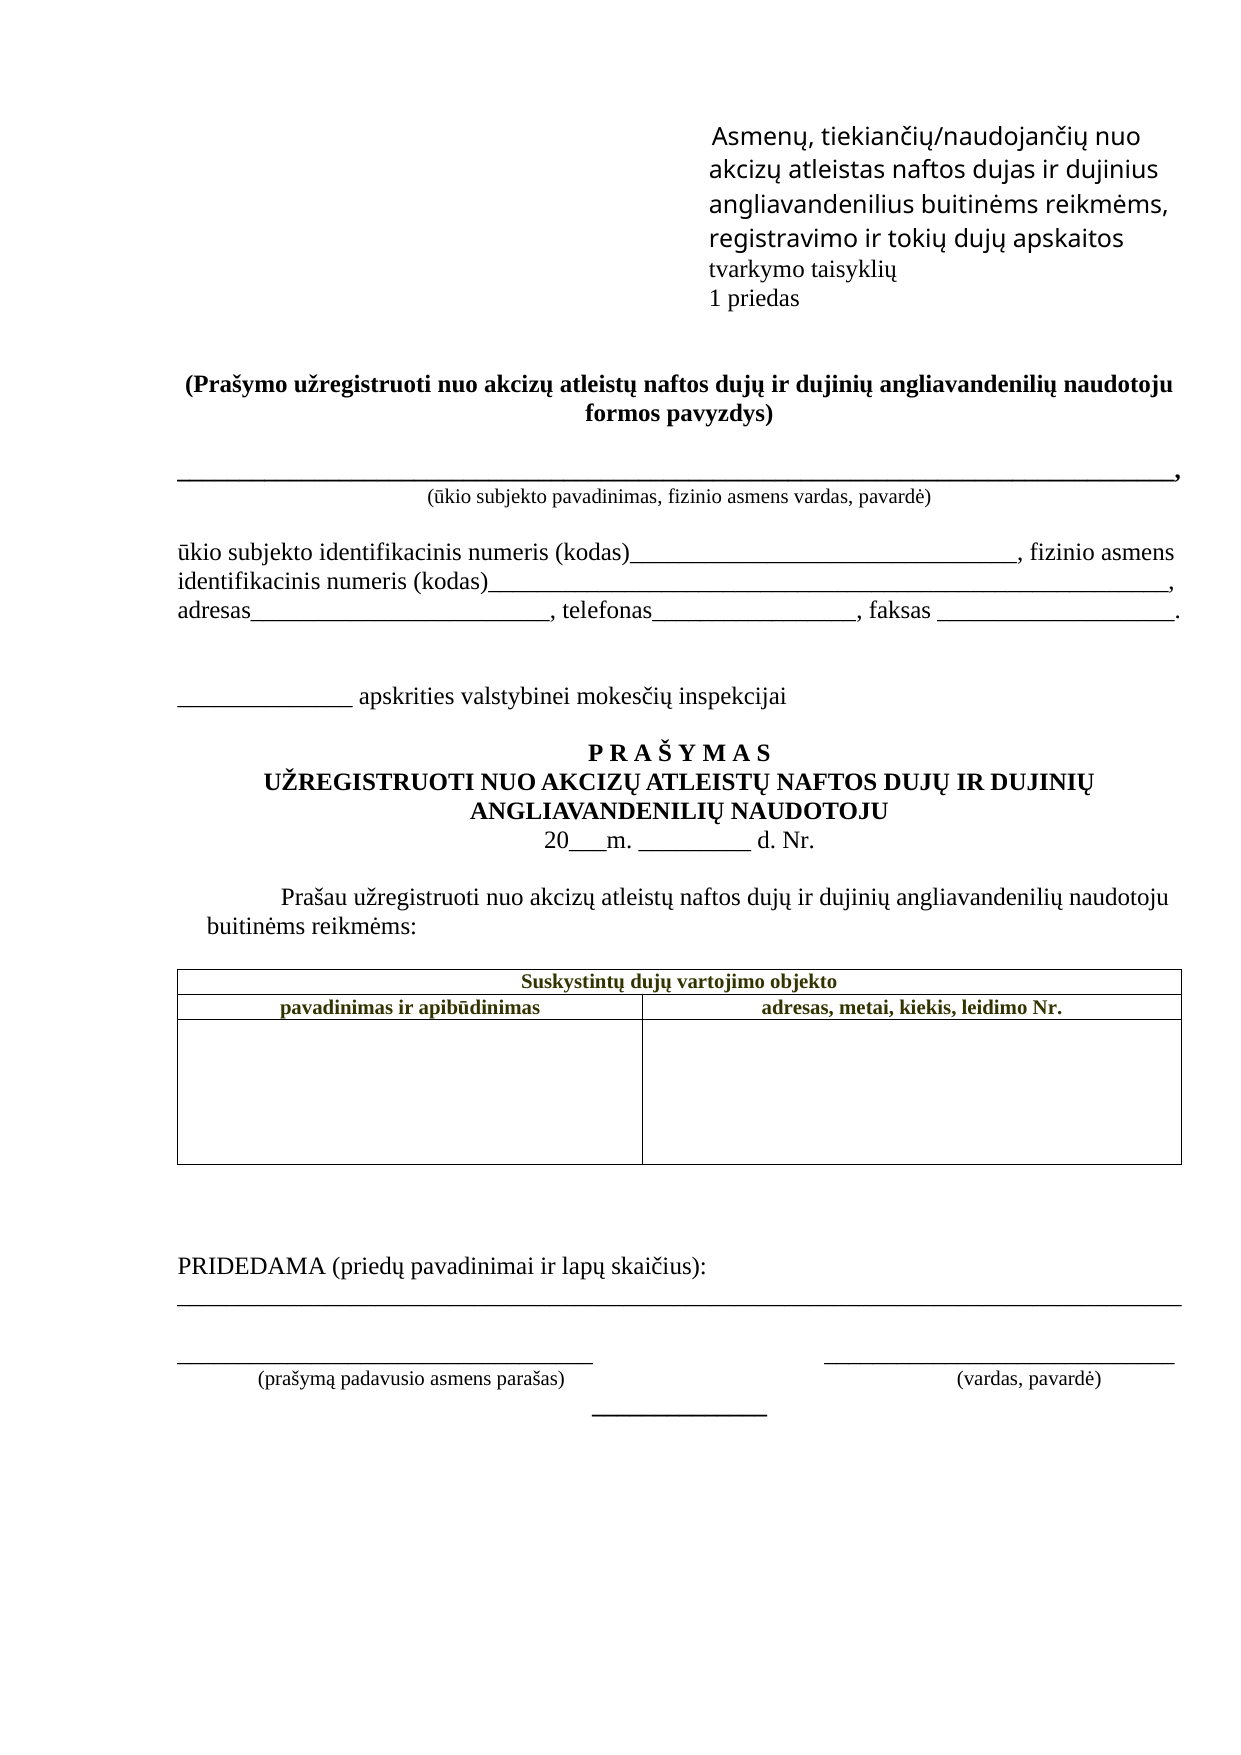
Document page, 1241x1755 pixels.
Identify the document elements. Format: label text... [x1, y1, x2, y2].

text (ūkio subjekto pavadinimas, fizinio asmens vardas, pavardė) [177, 484, 1181, 508]
text ______________ apskrities valstybinei mokesčių inspekcijai [177, 681, 1181, 710]
text Prašau užregistruoti nuo akcizų atleistų naftos dujų ir dujinių angliavandenilių naudotoju buitinėms reikmėms: [207, 882, 1181, 940]
text tvarkymo taisyklių [177, 254, 1181, 283]
text adresas , telefonas , faksas . [177, 595, 1181, 623]
text ______________ [177, 1390, 1181, 1419]
table_cell [643, 1020, 1181, 1164]
text ūkio subjekto identifikacinis numeris (kodas) , fizinio asmens [177, 537, 1181, 566]
text identifikacinis numeris (kodas) , [177, 566, 1181, 595]
text , [177, 456, 1181, 484]
text (prašymą padavusio asmens parašas) (vardas, pavardė) [177, 1366, 1181, 1390]
table_cell adresas, metai, kiekis, leidimo Nr. [643, 995, 1181, 1019]
text (Prašymo užregistruoti nuo akcizų atleistų naftos dujų ir dujinių angliavandenilių naudotoju formos pavyzdys) [177, 369, 1181, 427]
text PRAŠYMAS [177, 738, 1181, 767]
text 1 priedas [177, 283, 1181, 312]
table_cell pavadinimas ir apibūdinimas [178, 995, 642, 1019]
text PRIDEDAMA (priedų pavadinimai ir lapų skaičius): [177, 1251, 1181, 1280]
text UŽREGISTRUOTI NUO AKCIZŲ ATLEISTŲ NAFTOS DUJŲ IR DUJINIŲ ANGLIAVANDENILIŲ NAUDOTOJU [177, 767, 1181, 825]
table_header Suskystintų dujų vartojimo objekto [178, 970, 1181, 993]
text Asmenų, tiekiančių/naudojančių nuo akcizų atleistas naftos dujas ir dujinius angliavandenilius buitinėms reikmėms, registravimo ir tokių dujų apskaitos [709, 118, 1181, 254]
table_cell [178, 1020, 642, 1164]
text 20___m. _________ d. Nr. [177, 825, 1181, 853]
